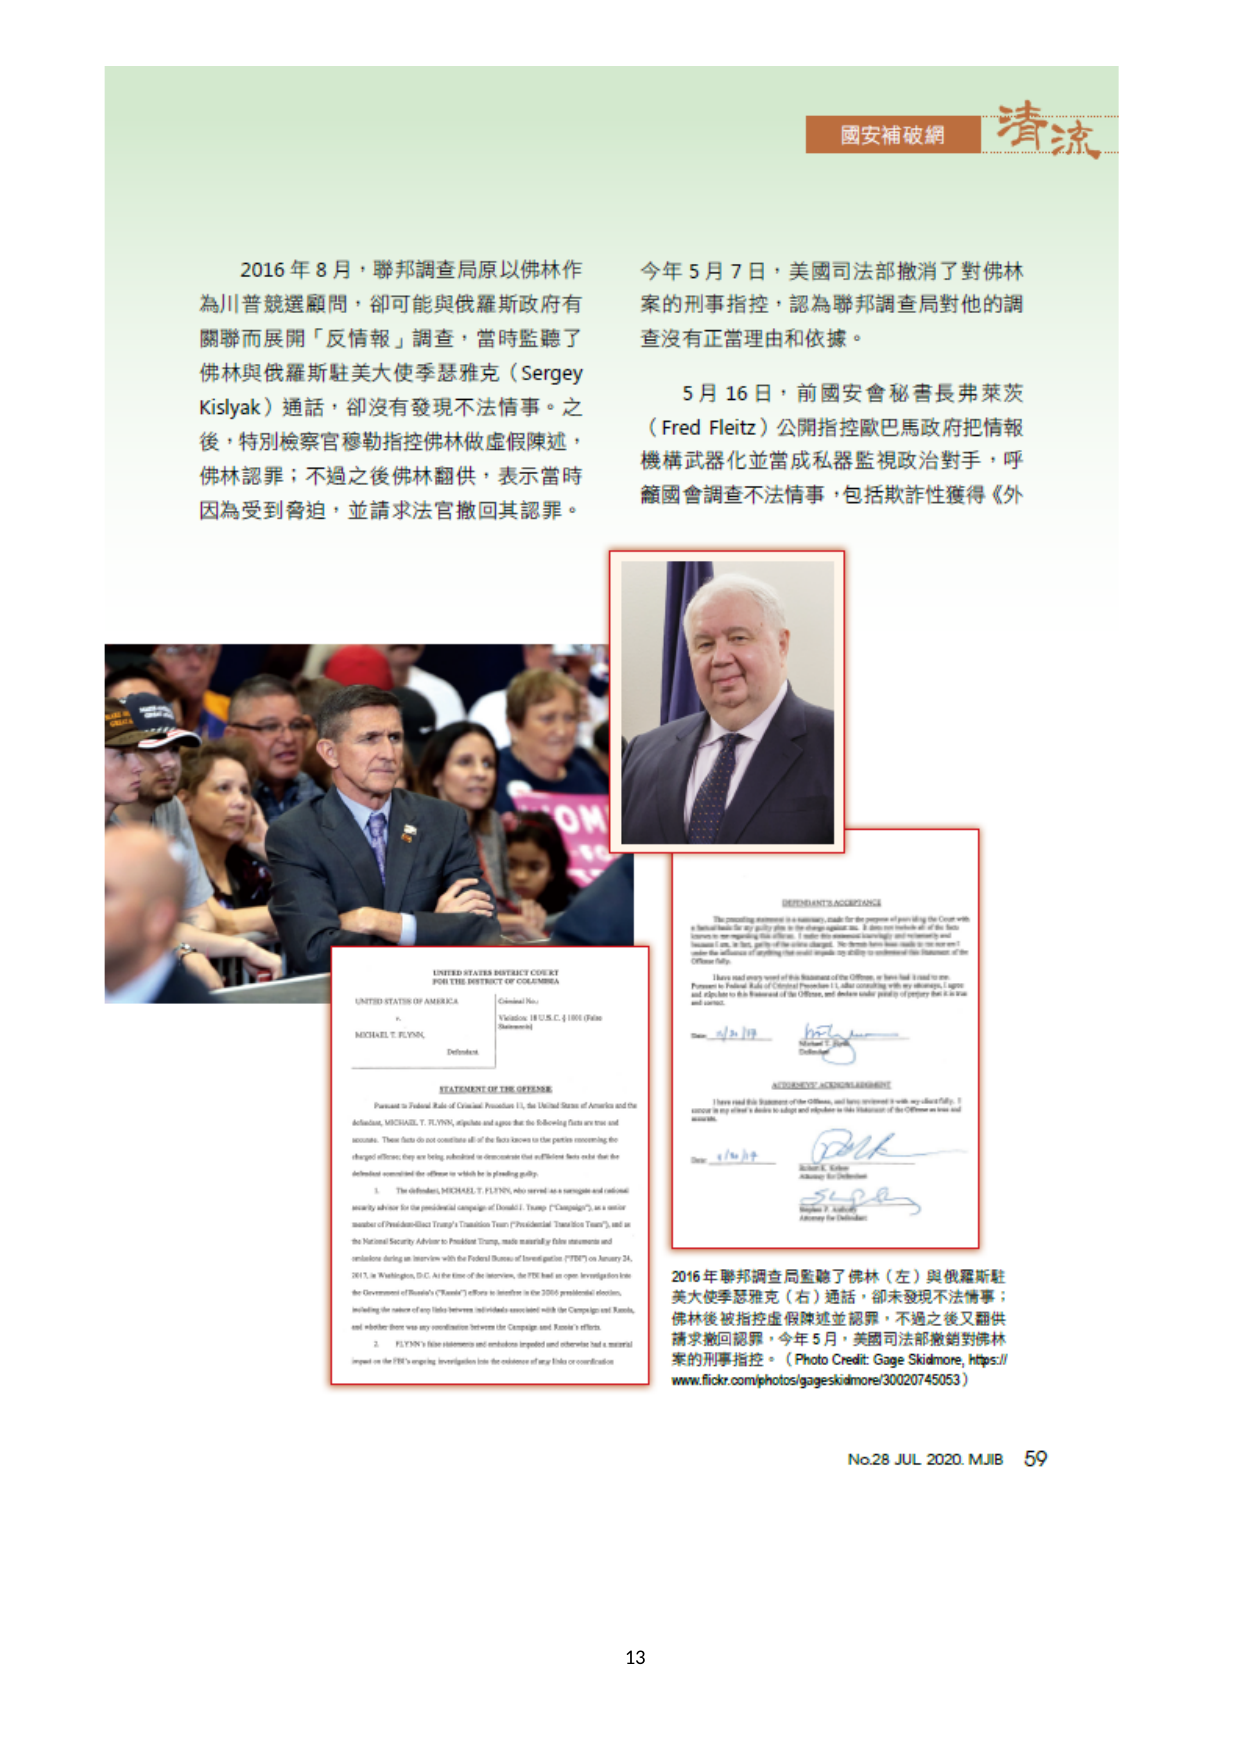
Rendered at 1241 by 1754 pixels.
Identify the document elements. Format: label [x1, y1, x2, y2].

picture [104, 66, 1119, 1501]
